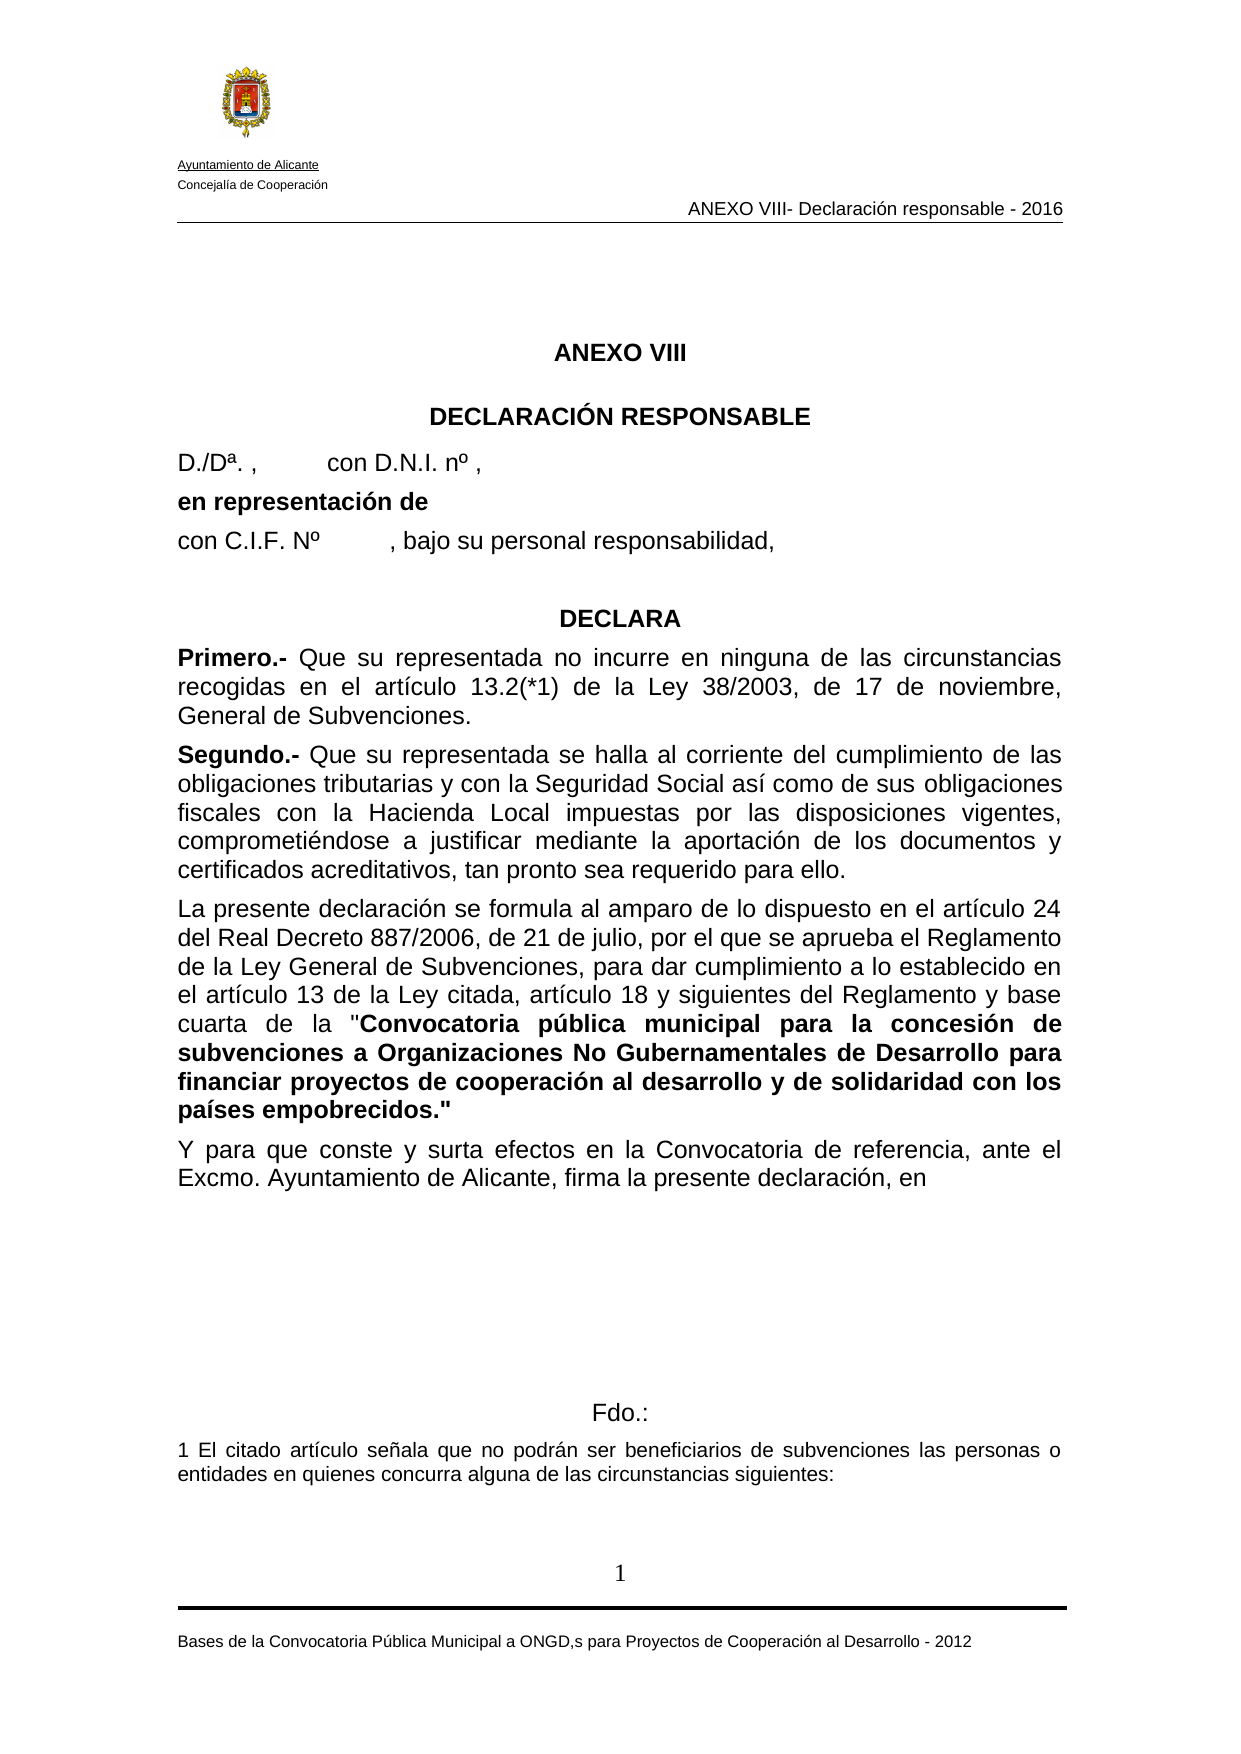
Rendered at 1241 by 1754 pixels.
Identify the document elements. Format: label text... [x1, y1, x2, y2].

text en representación de [177, 487, 1063, 515]
table_header DECLARACIÓN RESPONSABLE [171, 396, 1069, 437]
text Primero.- Que su representada no incurre en ninguna de las circunstancias recogidas en el artículo 13.2(*1) de la Ley 38/2003, de 17 de noviembre, General de Subvenciones. [177, 643, 1063, 729]
text D./Dª. , con D.N.I. nº , [177, 447, 1063, 476]
picture [218, 65, 275, 140]
text Fdo.: [177, 1398, 1063, 1427]
text 1 El citado artículo señala que no podrán ser beneficiarios de subvenciones las personas o entidades en quienes concurra alguna de las circunstancias siguientes: [177, 1437, 1063, 1485]
text Y para que conste y surta efectos en la Convocatoria de referencia, ante el Excmo. Ayuntamiento de Alicante, firma la presente declaración, en [177, 1134, 1063, 1192]
text con C.I.F. Nº , bajo su personal responsabilidad, [177, 526, 1063, 554]
text ANEXO VIII [177, 338, 1063, 367]
text DECLARA [177, 604, 1063, 633]
text La presente declaración se formula al amparo de lo dispuesto en el artículo 24 del Real Decreto 887/2006, de 21 de julio, por el que se aprueba el Reglamento de la Ley General de Subvenciones, para dar cumplimiento a lo establecido en el artículo 13 de la Ley citada, artículo 18 y siguientes del Reglamento y base cuarta de la "Convocatoria pública municipal para la concesión de subvenciones a Organizaciones No Gubernamentales de Desarrollo para financiar proyectos de cooperación al desarrollo y de solidaridad con los países empobrecidos." [177, 894, 1063, 1124]
text Segundo.- Que su representada se halla al corriente del cumplimiento de las obligaciones tributarias y con la Seguridad Social así como de sus obligaciones fiscales con la Hacienda Local impuestas por las disposiciones vigentes, comprometiéndose a justificar mediante la aportación de los documentos y certificados acreditativos, tan pronto sea requerido para ello. [177, 740, 1063, 884]
